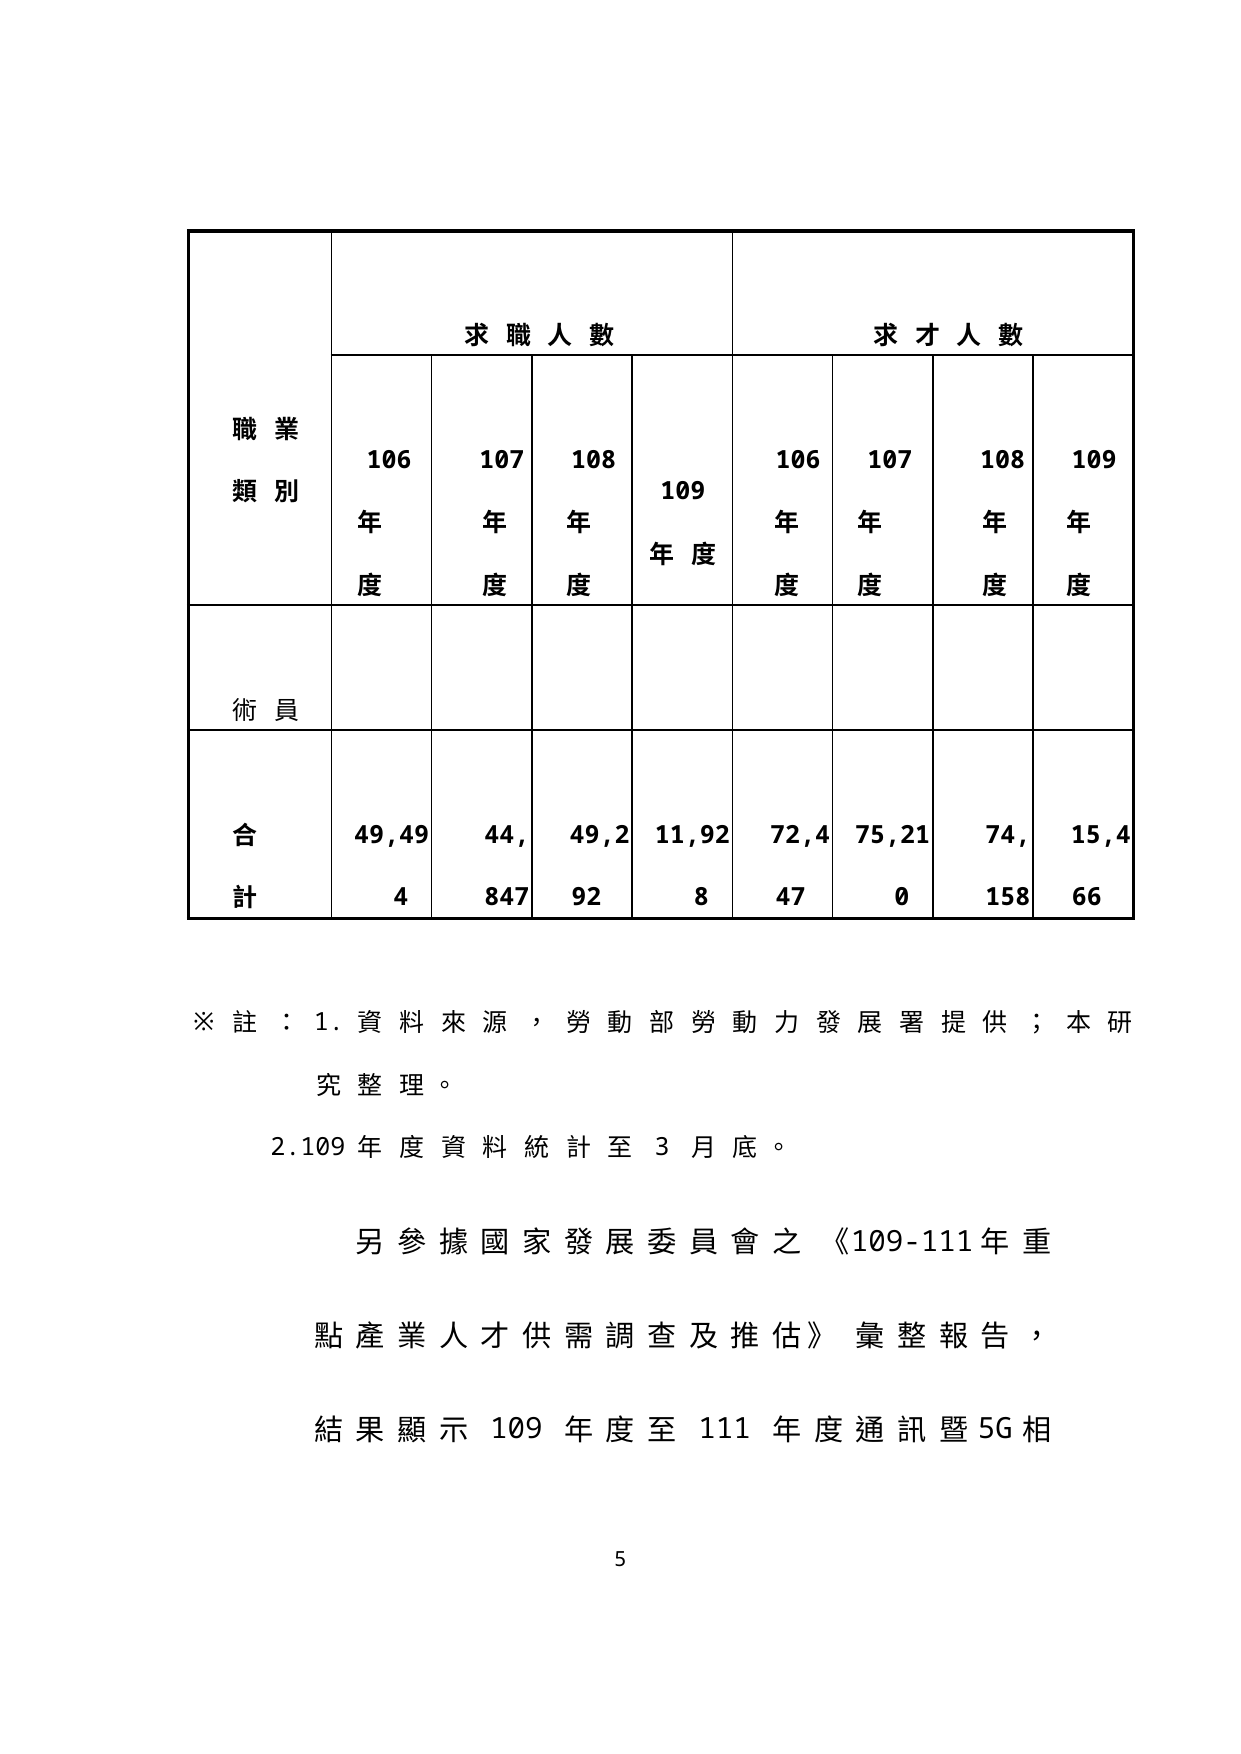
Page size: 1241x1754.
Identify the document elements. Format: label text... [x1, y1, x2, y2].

table_cell [1034, 606, 1132, 729]
table_cell 15,466 [1034, 731, 1132, 917]
table_cell 72,447 [733, 731, 832, 917]
text ※註：1.資料來源，勞動部勞動力發展署提供；本研究整理。 [183, 979, 1158, 1104]
table_cell 75,210 [833, 731, 932, 917]
table_cell 108年度 [533, 356, 631, 604]
table_header 職業類別 [190, 233, 331, 604]
table_cell [432, 606, 531, 729]
table_cell 108年度 [934, 356, 1032, 604]
table_cell 106年度 [733, 356, 832, 604]
table_cell 74,158 [934, 731, 1032, 917]
table_cell [934, 606, 1032, 729]
table_cell 109年度 [633, 356, 732, 604]
table_cell [633, 606, 732, 729]
text 另參據國家發展委員會之《109-111年重點產業人才供需調查及推估》彙整報告，結果顯示109年度至111年度通訊暨5G相 [271, 1167, 1058, 1479]
text 2.109年度資料統計至3月底。 [258, 1104, 1060, 1167]
table_header 求職人數 [332, 233, 732, 354]
table_header 求才人數 [733, 233, 1132, 354]
table_cell 107年度 [432, 356, 531, 604]
table_cell 109年度 [1034, 356, 1132, 604]
table_cell 107年度 [833, 356, 932, 604]
table_cell [833, 606, 932, 729]
table_cell 49,292 [533, 731, 631, 917]
table_cell [733, 606, 832, 729]
table_cell 106年度 [332, 356, 431, 604]
table_cell 44,847 [432, 731, 531, 917]
table_cell [332, 606, 431, 729]
table_cell 49,494 [332, 731, 431, 917]
table_cell 11,928 [633, 731, 732, 917]
table_cell [533, 606, 631, 729]
table_cell 合 計 [190, 731, 331, 917]
table_cell 術員 [190, 606, 331, 729]
